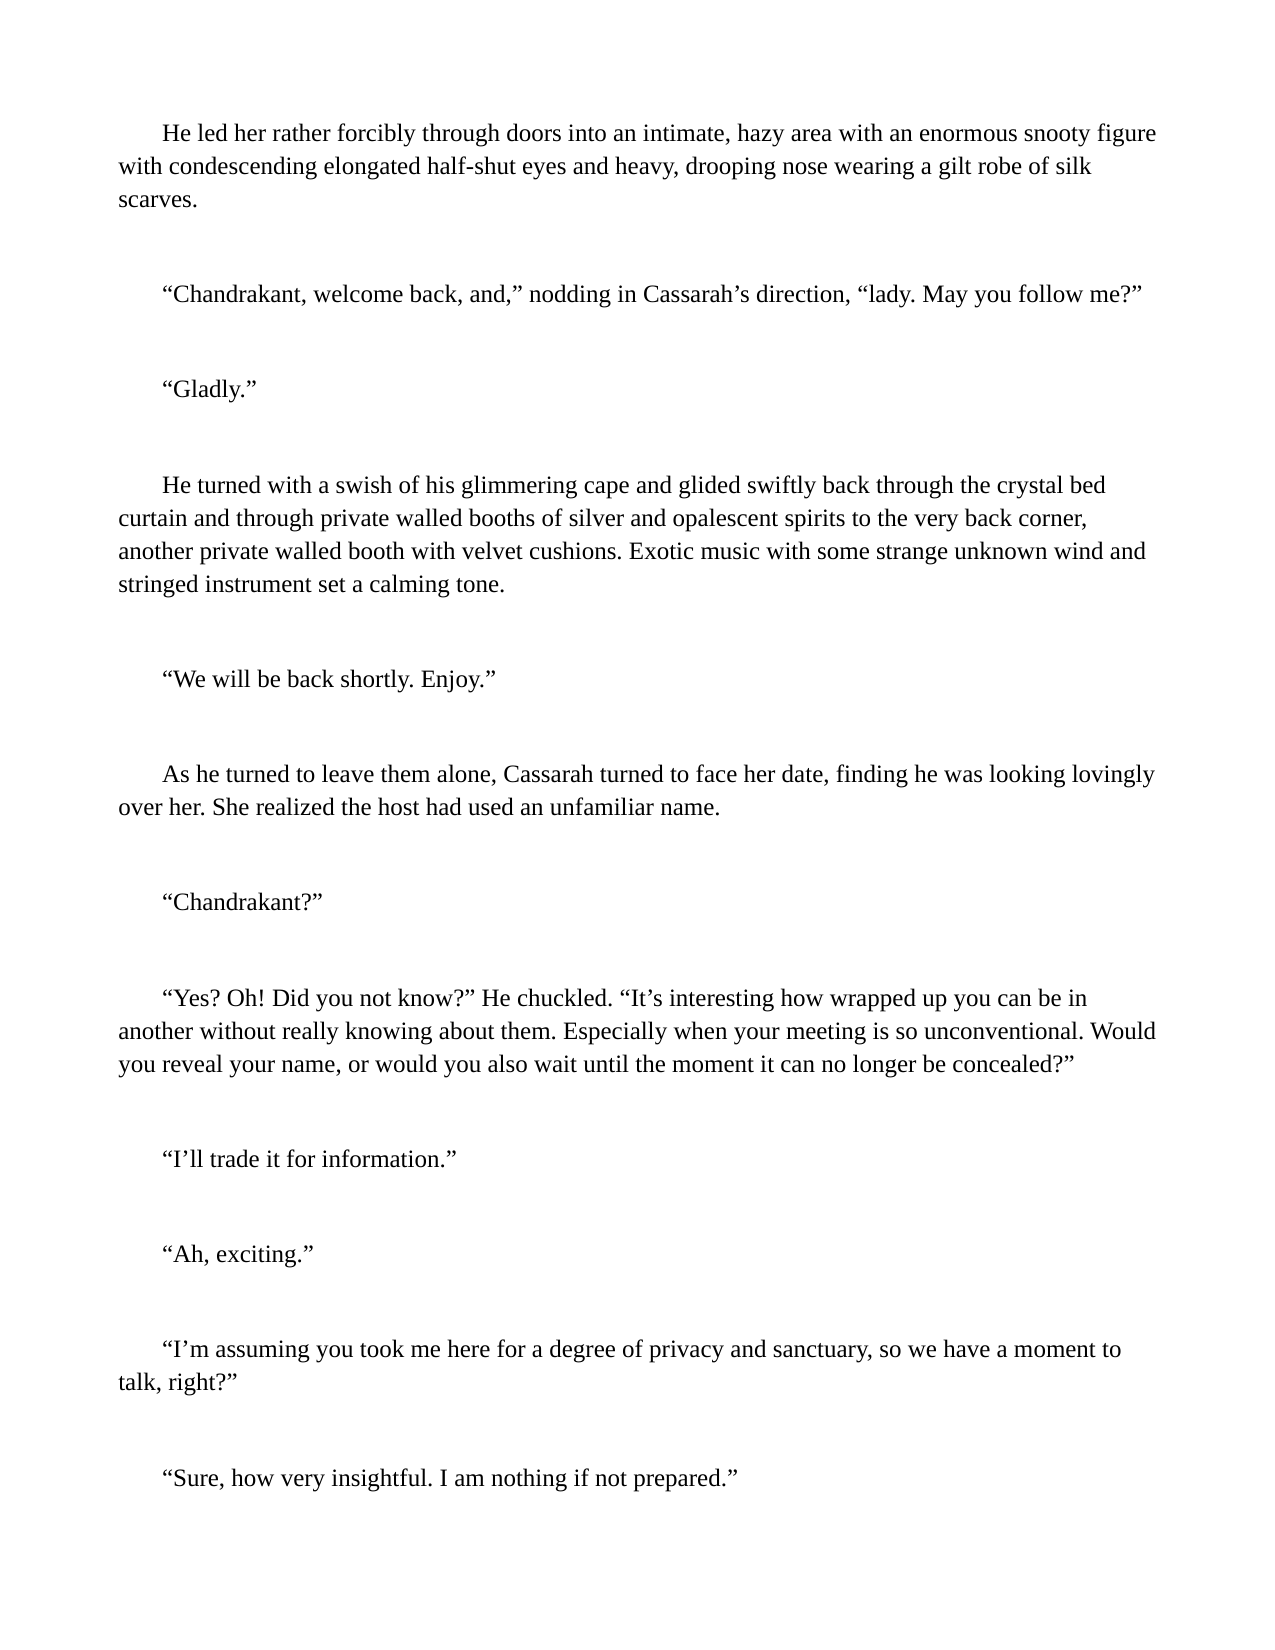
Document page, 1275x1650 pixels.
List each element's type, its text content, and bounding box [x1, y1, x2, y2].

text “Chandrakant?” [118, 887, 1157, 916]
text “I’m assuming you took me here for a degree of privacy and sanctuary, so we have a moment to talk, right?” [118, 1334, 1157, 1396]
text “I’ll trade it for information.” [118, 1144, 1157, 1173]
text “Yes? Oh! Did you not know?” He chuckled. “It’s interesting how wrapped up you can be in another without really knowing about them. Especially when your meeting is so unconventional. Would you reveal your name, or would you also wait until the moment it can no longer be concealed?” [118, 983, 1157, 1077]
text “Chandrakant, welcome back, and,” nodding in Cassarah’s direction, “lady. May you follow me?” [118, 279, 1157, 308]
text He turned with a swish of his glimmering cape and glided swiftly back through the crystal bed curtain and through private walled booths of silver and opalescent spirits to the very back corner, another private walled booth with velvet cushions. Exotic music with some strange unknown wind and stringed instrument set a calming tone. [118, 470, 1157, 598]
text “Ah, exciting.” [118, 1239, 1157, 1268]
text He led her rather forcibly through doors into an intimate, hazy area with an enormous snooty figure with condescending elongated half-shut eyes and heavy, drooping nose wearing a gilt robe of silk scarves. [118, 118, 1157, 213]
text “We will be back shortly. Enjoy.” [118, 664, 1157, 693]
text “Gladly.” [118, 374, 1157, 403]
text As he turned to leave them alone, Cassarah turned to face her date, finding he was looking lovingly over her. She realized the host had used an unfamiliar name. [118, 759, 1157, 821]
text “Sure, how very insightful. I am nothing if not prepared.” [118, 1463, 1157, 1491]
